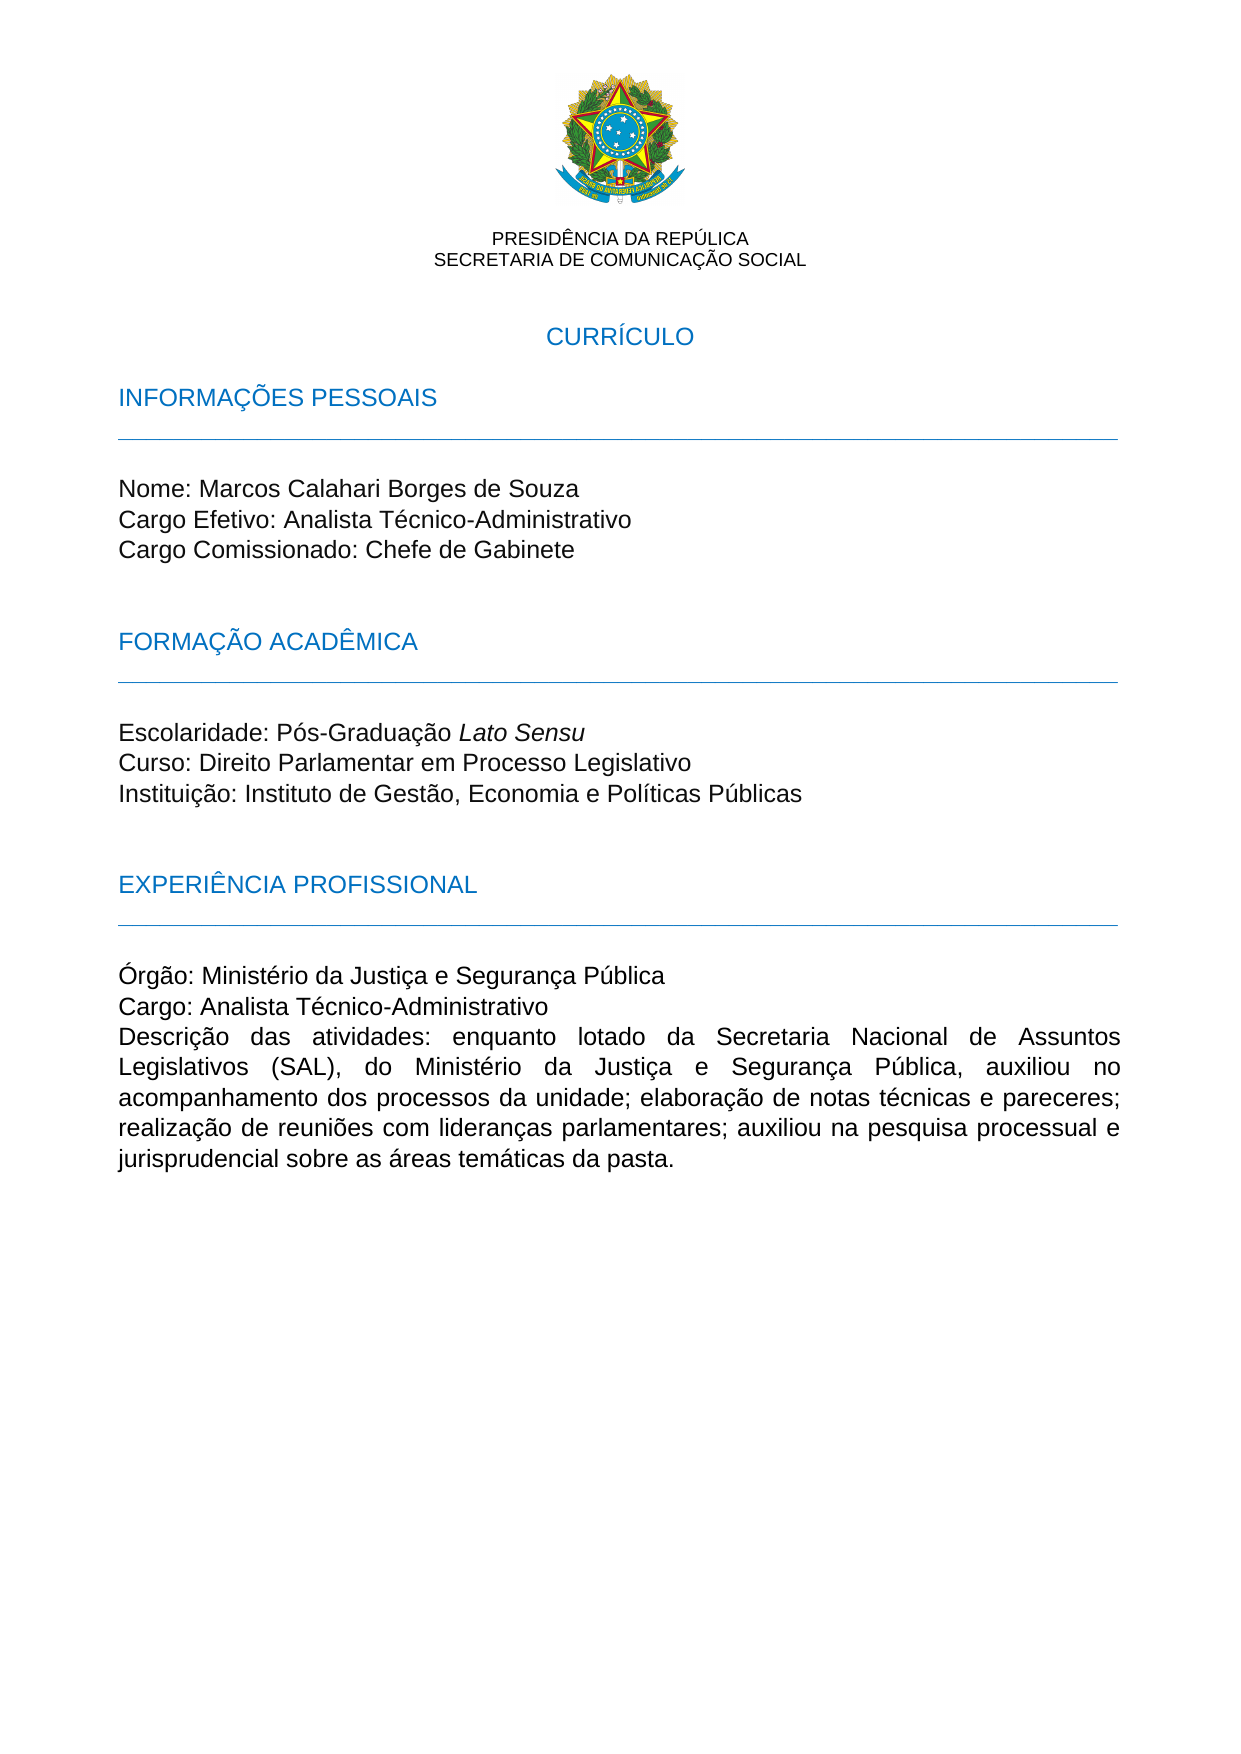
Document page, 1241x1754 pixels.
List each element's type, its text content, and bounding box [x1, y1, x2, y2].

text Descrição das atividades: enquanto lotado da Secretaria Nacional de Assuntos Legislativos (SAL), do Ministério da Justiça e Segurança Pública, auxiliou no acompanhamento dos processos da unidade; elaboração de notas técnicas e pareceres; realização de reuniões com lideranças parlamentares; auxiliou na pesquisa processual e jurisprudencial sobre as áreas temáticas da pasta. [118, 1022, 1122, 1172]
text Nome: Marcos Calahari Borges de Souza [118, 474, 1122, 503]
text Escolaridade: Pós-Graduação Lato Sensu [118, 718, 1122, 747]
text Instituição: Instituto de Gestão, Economia e Políticas Públicas [118, 779, 1122, 807]
text Órgão: Ministério da Justiça e Segurança Pública [118, 961, 1122, 990]
text ________________________________________________________________________ [118, 657, 1122, 686]
text Cargo Comissionado: Chefe de Gabinete [118, 535, 1122, 564]
text FORMAÇÃO ACADÊMICA [118, 627, 1122, 655]
text Cargo Efetivo: Analista Técnico-Administrativo [118, 505, 1122, 534]
text EXPERIÊNCIA PROFISSIONAL [118, 870, 1122, 899]
text ________________________________________________________________________ [118, 414, 1122, 442]
text ________________________________________________________________________ [118, 900, 1122, 929]
text CURRÍCULO [118, 322, 1122, 351]
text Curso: Direito Parlamentar em Processo Legislativo [118, 748, 1122, 777]
text Cargo: Analista Técnico-Administrativo [118, 992, 1122, 1020]
text INFORMAÇÕES PESSOAIS [118, 383, 1122, 412]
